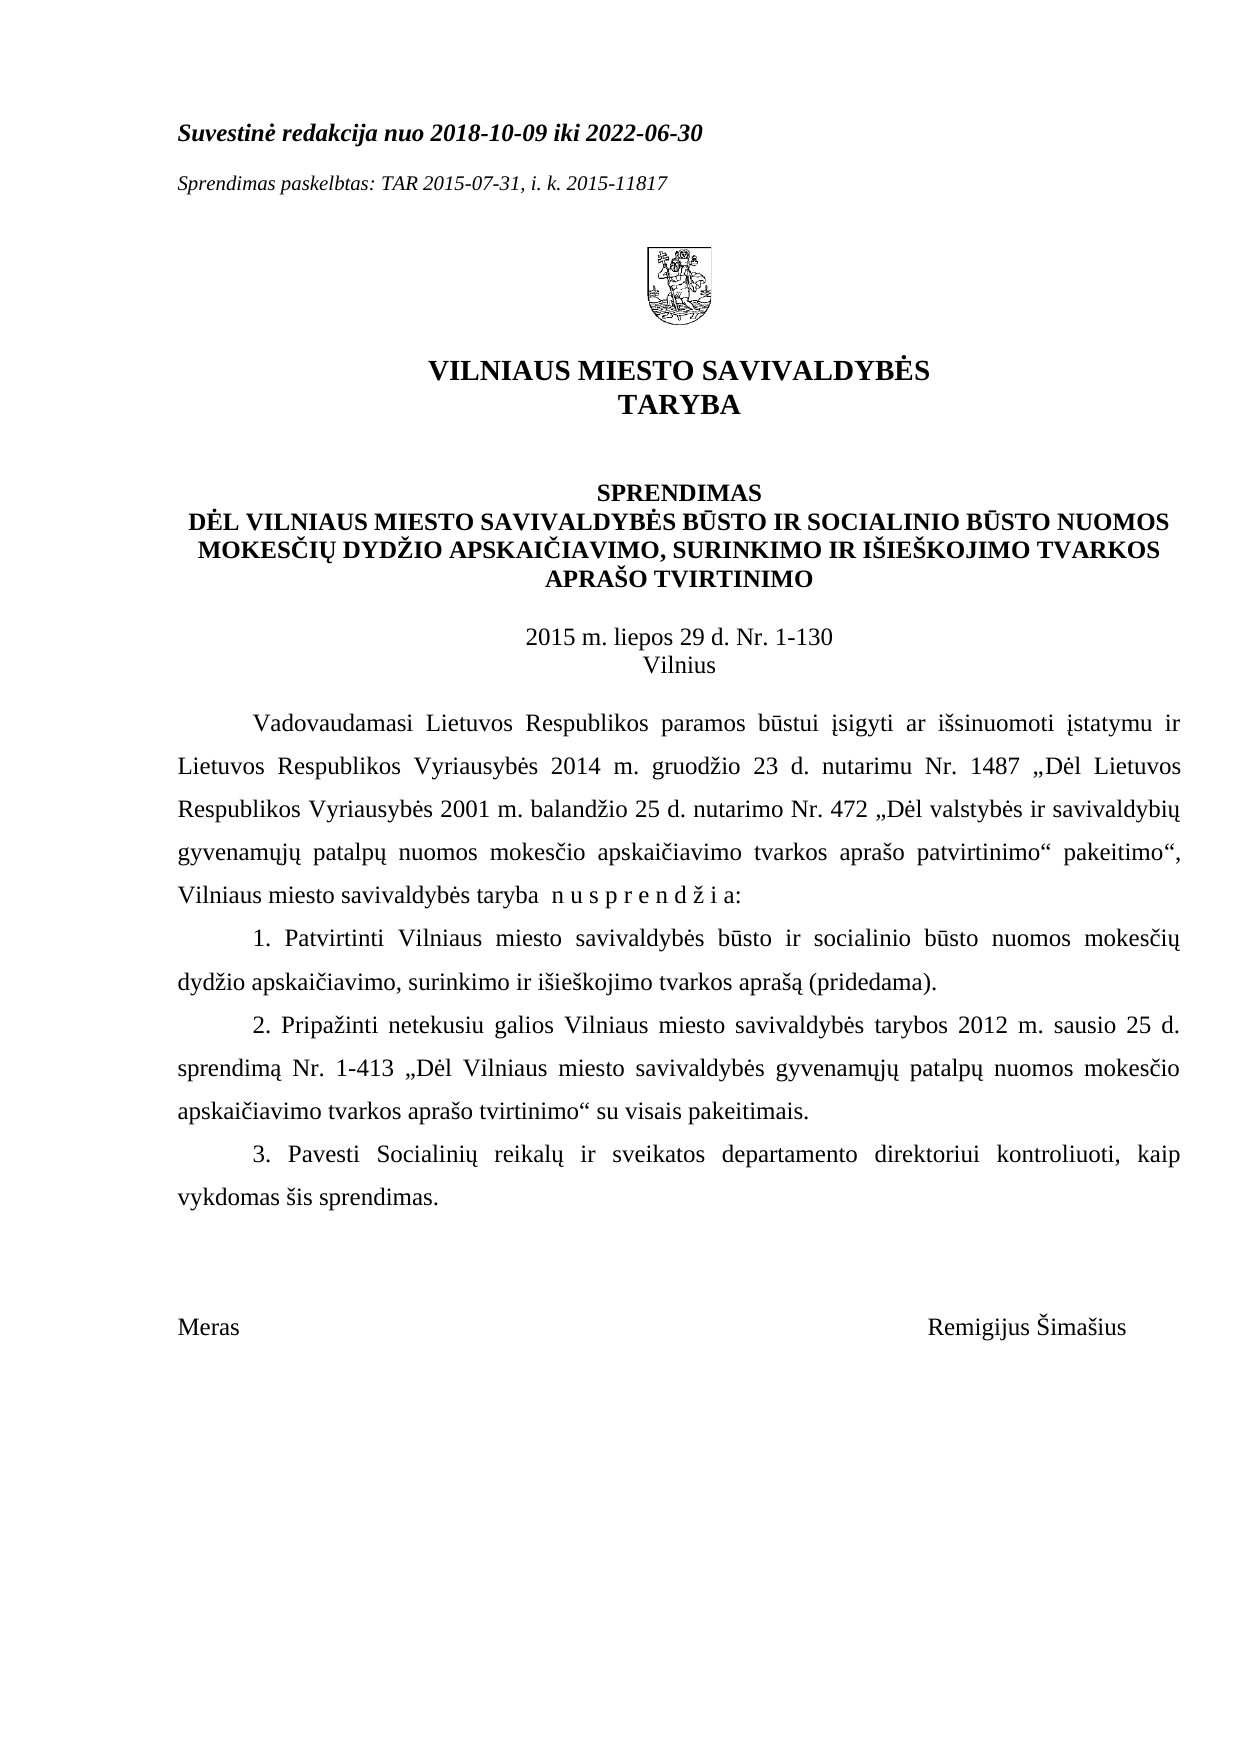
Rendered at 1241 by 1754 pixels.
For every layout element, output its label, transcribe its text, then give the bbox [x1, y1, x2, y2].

text Meras Remigijus Šimašius [177, 1312, 1181, 1340]
text 3. Pavesti Socialinių reikalų ir sveikatos departamento direktoriui kontroliuoti, kaip vykdomas šis sprendimas. [177, 1139, 1181, 1211]
text Vadovaudamasi Lietuvos Respublikos paramos būstui įsigyti ar išsinuomoti įstatymu ir Lietuvos Respublikos Vyriausybės 2014 m. gruodžio 23 d. nutarimu Nr. 1487 „Dėl Lietuvos Respublikos Vyriausybės 2001 m. balandžio 25 d. nutarimo Nr. 472 „Dėl valstybės ir savivaldybių gyvenamųjų patalpų nuomos mokesčio apskaičiavimo tvarkos aprašo patvirtinimo“ pakeitimo“, Vilniaus miesto savivaldybės taryba n u s p r e n d ž i a: [177, 708, 1181, 909]
text Sprendimas paskelbtas: TAR 2015-07-31, i. k. 2015-11817 [177, 171, 1181, 195]
text TARYBA [177, 387, 1181, 420]
text Vilnius [177, 650, 1181, 679]
text 2. Pripažinti netekusiu galios Vilniaus miesto savivaldybės tarybos 2012 m. sausio 25 d. sprendimą Nr. 1-413 „Dėl Vilniaus miesto savivaldybės gyvenamųjų patalpų nuomos mokesčio apskaičiavimo tvarkos aprašo tvirtinimo“ su visais pakeitimais. [177, 1010, 1181, 1125]
text VILNIAUS MIESTO SAVIVALDYBĖS [177, 353, 1181, 387]
text 2015 m. liepos 29 d. Nr. 1-130 [177, 622, 1181, 650]
text DĖL VILNIAUS MIESTO SAVIVALDYBĖS BŪSTO IR SOCIALINIO BŪSTO NUOMOS MOKESČIŲ DYDŽIO APSKAIČIAVIMO, SURINKIMO IR IŠIEŠKOJIMO TVARKOS APRAŠO TVIRTINIMO [177, 507, 1181, 593]
text Suvestinė redakcija nuo 2018-10-09 iki 2022-06-30 [177, 118, 1181, 147]
text 1. Patvirtinti Vilniaus miesto savivaldybės būsto ir socialinio būsto nuomos mokesčių dydžio apskaičiavimo, surinkimo ir išieškojimo tvarkos aprašą (pridedama). [177, 923, 1181, 995]
text SPRENDIMAS [177, 478, 1181, 507]
